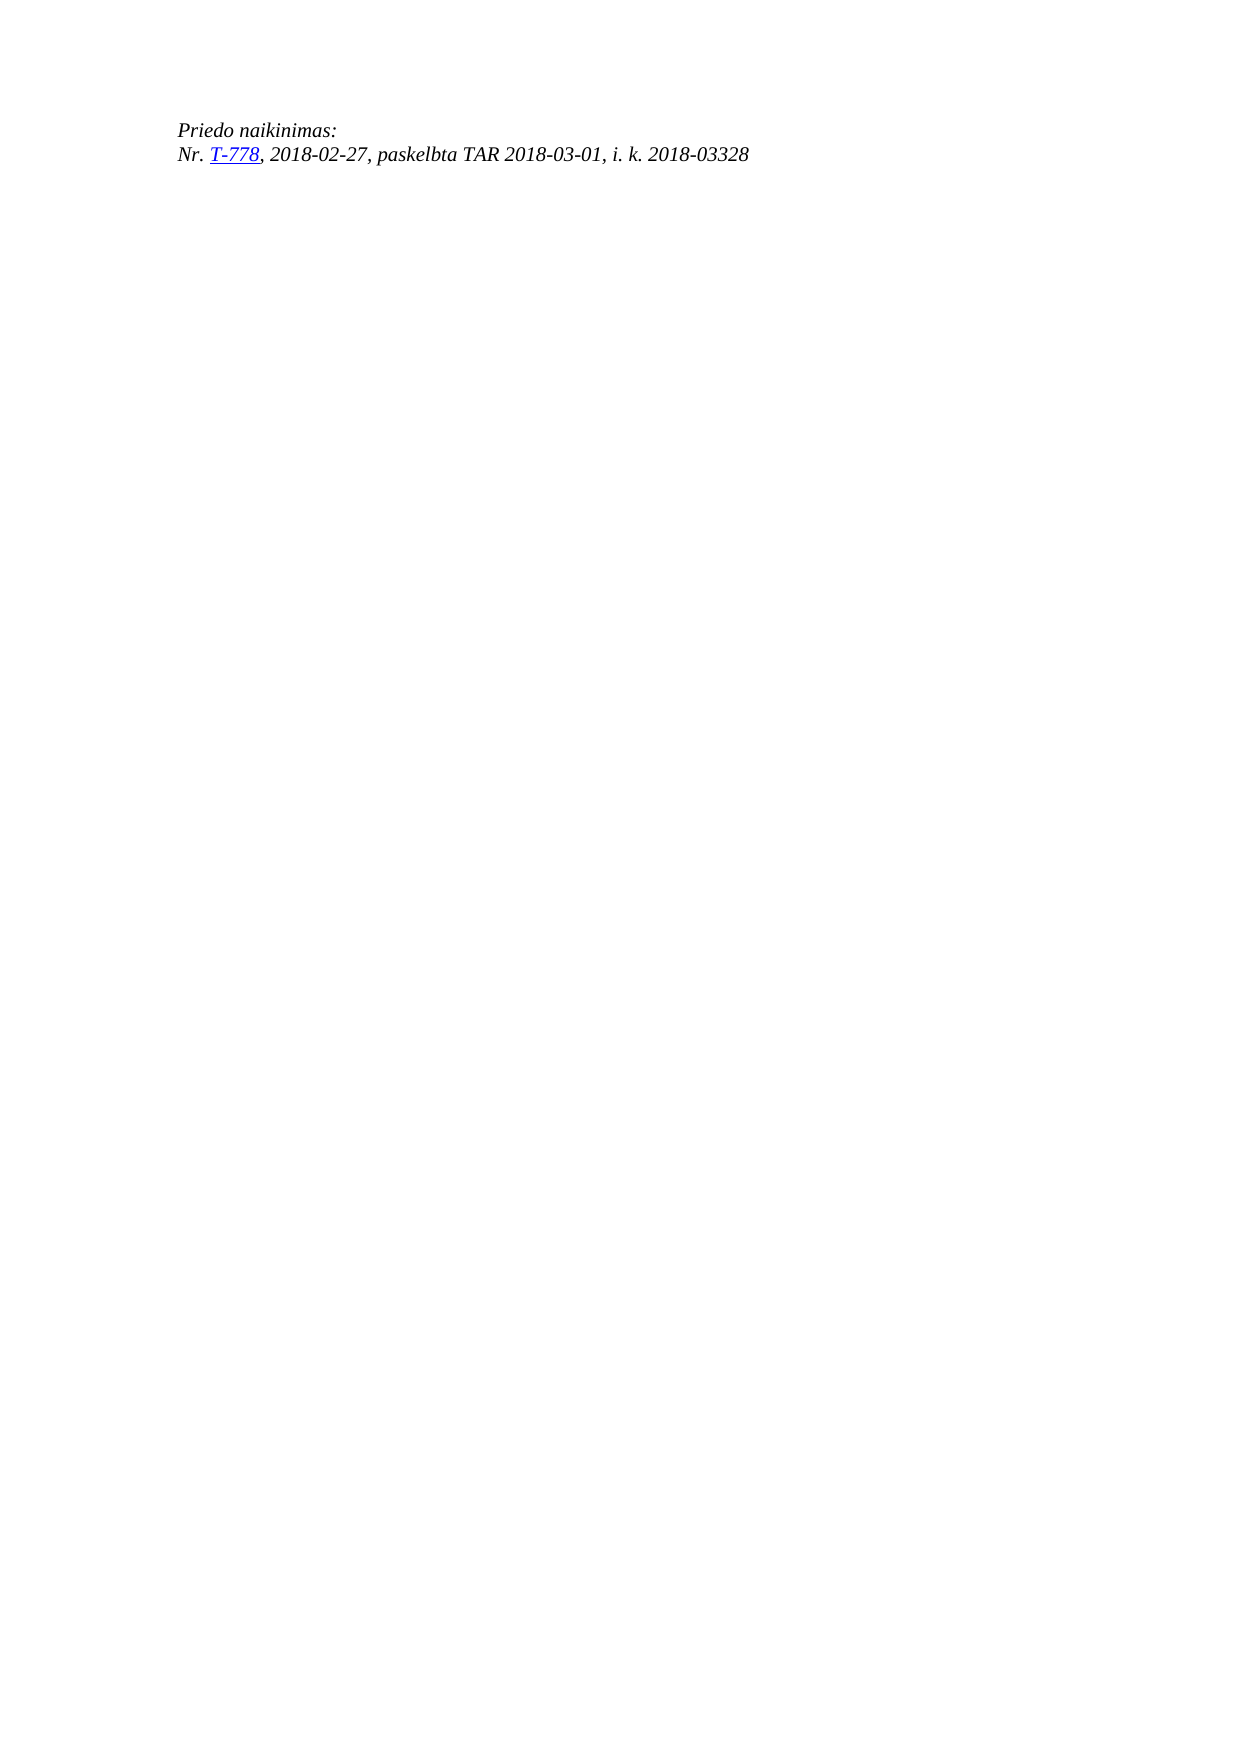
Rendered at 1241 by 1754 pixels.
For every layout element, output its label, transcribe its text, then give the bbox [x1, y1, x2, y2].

text Priedo naikinimas: [177, 118, 1181, 142]
text Nr. T-778, 2018-02-27, paskelbta TAR 2018-03-01, i. k. 2018-03328 [177, 142, 1181, 166]
